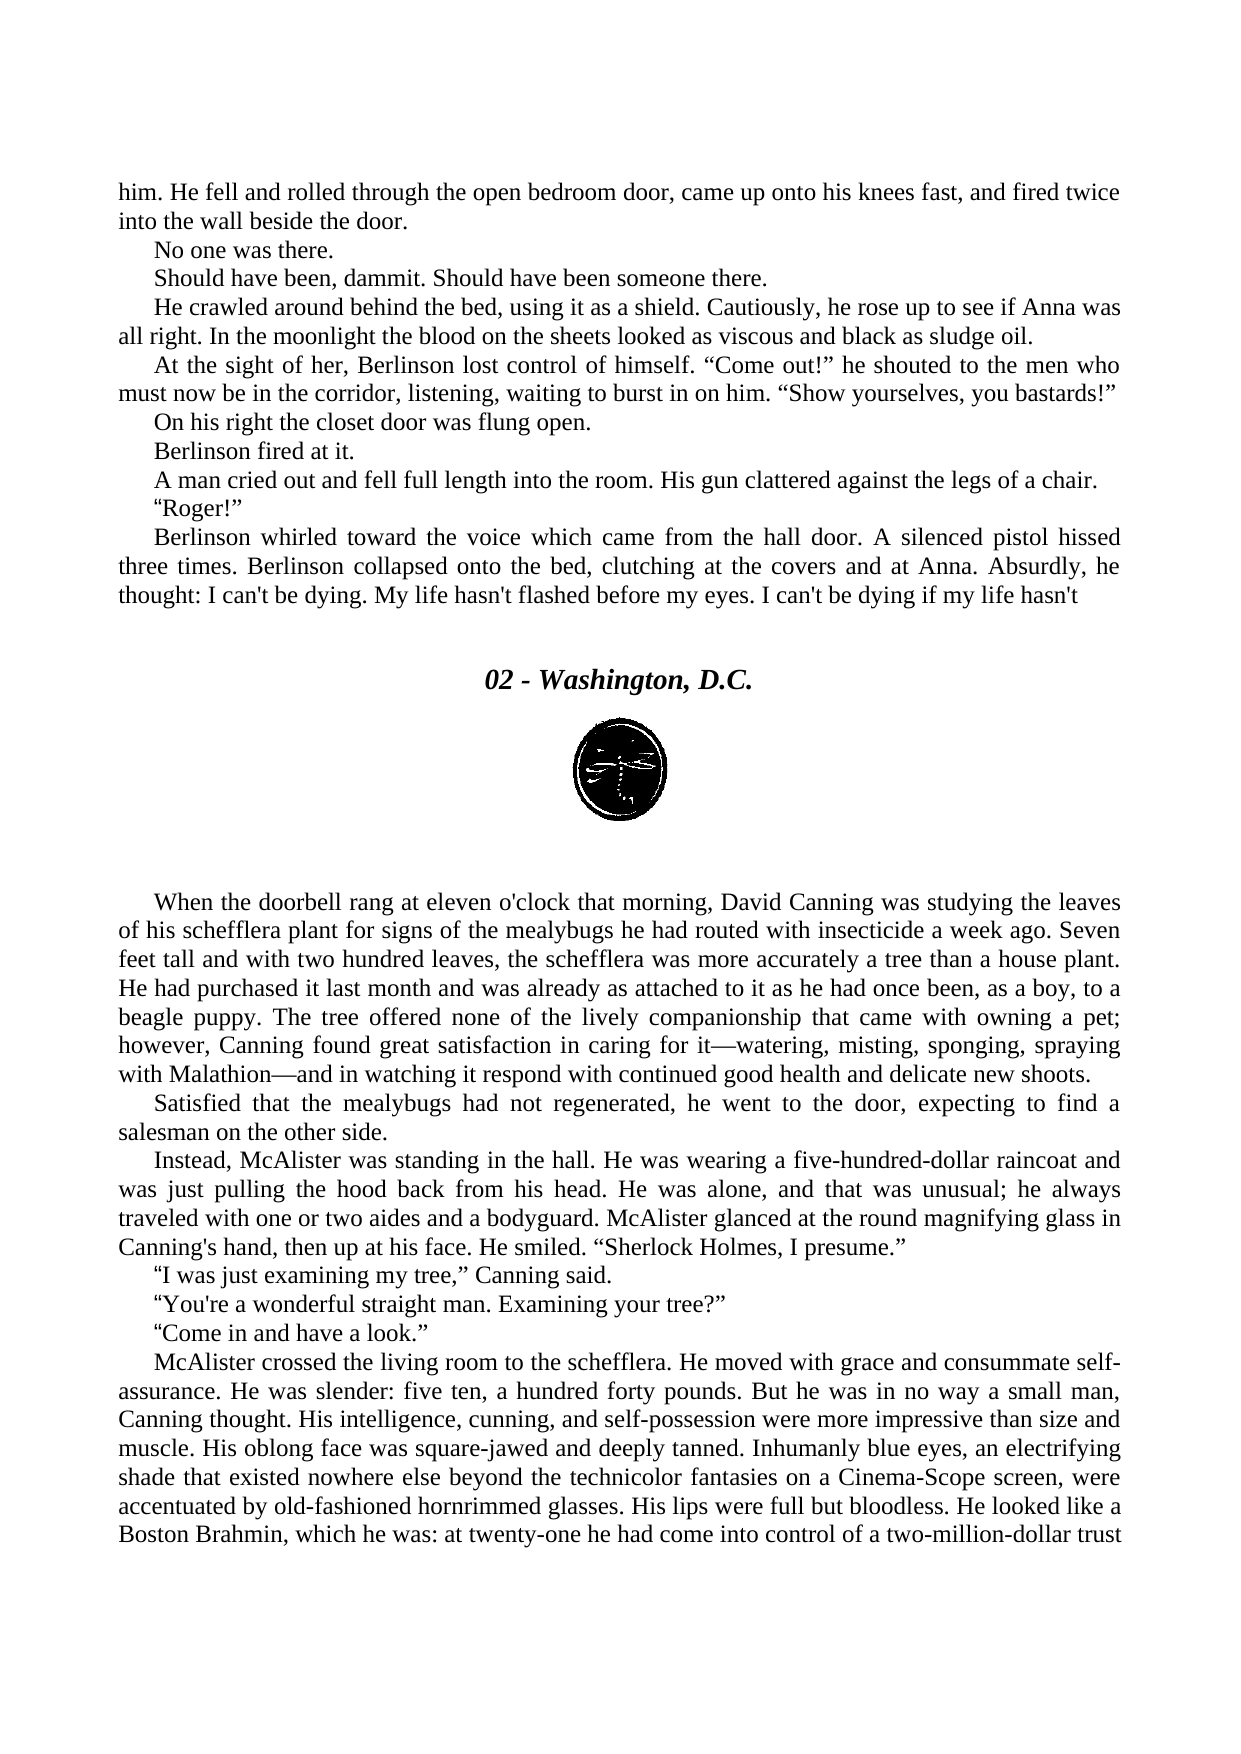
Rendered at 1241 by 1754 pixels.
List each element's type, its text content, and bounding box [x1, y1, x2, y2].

text “I was just examining my tree,” Canning said. [118, 1261, 1122, 1289]
text Instead, McAlister was standing in the hall. He was wearing a five-hundred-dollar raincoat and was just pulling the hood back from his head. He was alone, and that was unusual; he always traveled with one or two aides and a bodyguard. McAlister glanced at the round magnifying glass in Canning's hand, then up at his face. He smiled. “Sherlock Holmes, I presume.” [118, 1146, 1122, 1261]
text McAlister crossed the living room to the schefflera. He moved with grace and consummate self-assurance. He was slender: five ten, a hundred forty pounds. But he was in no way a small man, Canning thought. His intelligence, cunning, and self-possession were more impressive than size and muscle. His oblong face was square-jawed and deeply tanned. Inhumanly blue eyes, an electrifying shade that existed nowhere else beyond the technicolor fantasies on a Cinema-Scope screen, were accentuated by old-fashioned hornrimmed glasses. His lips were full but bloodless. He looked like a Boston Brahmin, which he was: at twenty-one he had come into control of a two-million-dollar trust [118, 1347, 1122, 1548]
text “Come in and have a look.” [118, 1318, 1122, 1347]
text At the sight of her, Berlinson lost control of himself. “Come out!” he shouted to the men who must now be in the corridor, listening, waiting to burst in on him. “Show yourselves, you bastards!” [118, 350, 1122, 407]
text No one was there. [118, 235, 1122, 263]
text him. He fell and rolled through the open bedroom door, came up onto his knees fast, and fired twice into the wall beside the door. [118, 177, 1122, 235]
text Berlinson fired at it. [118, 436, 1122, 465]
text Berlinson whirled toward the voice which came from the hall door. A silenced pistol hissed three times. Berlinson collapsed onto the bed, clutching at the covers and at Anna. Absurdly, he thought: I can't be dying. My life hasn't flashed before my eyes. I can't be dying if my life hasn't [118, 522, 1122, 608]
subtitle 02 - Washington, D.C. [118, 662, 1122, 696]
picture [572, 717, 668, 821]
text He crawled around behind the bed, using it as a shield. Cautiously, he rose up to see if Anna was all right. In the moonlight the blood on the sheets looked as viscous and black as sludge oil. [118, 292, 1122, 350]
text A man cried out and fell full length into the room. His gun clattered against the legs of a chair. [118, 465, 1122, 493]
text Satisfied that the mealybugs had not regenerated, he went to the door, expecting to find a salesman on the other side. [118, 1088, 1122, 1146]
text On his right the closet door was flung open. [118, 407, 1122, 436]
text “You're a wonderful straight man. Examining your tree?” [118, 1289, 1122, 1318]
text “Roger!” [118, 493, 1122, 522]
text When the doorbell rang at eleven o'clock that morning, David Canning was studying the leaves of his schefflera plant for signs of the mealybugs he had routed with insecticide a week ago. Seven feet tall and with two hundred leaves, the schefflera was more accurately a tree than a house plant. He had purchased it last month and was already as attached to it as he had once been, as a boy, to a beagle puppy. The tree offered none of the lively companionship that came with owning a pet; however, Canning found great satisfaction in caring for it—watering, misting, sponging, spraying with Malathion—and in watching it respond with continued good health and delicate new shoots. [118, 887, 1122, 1088]
text Should have been, dammit. Should have been someone there. [118, 263, 1122, 292]
